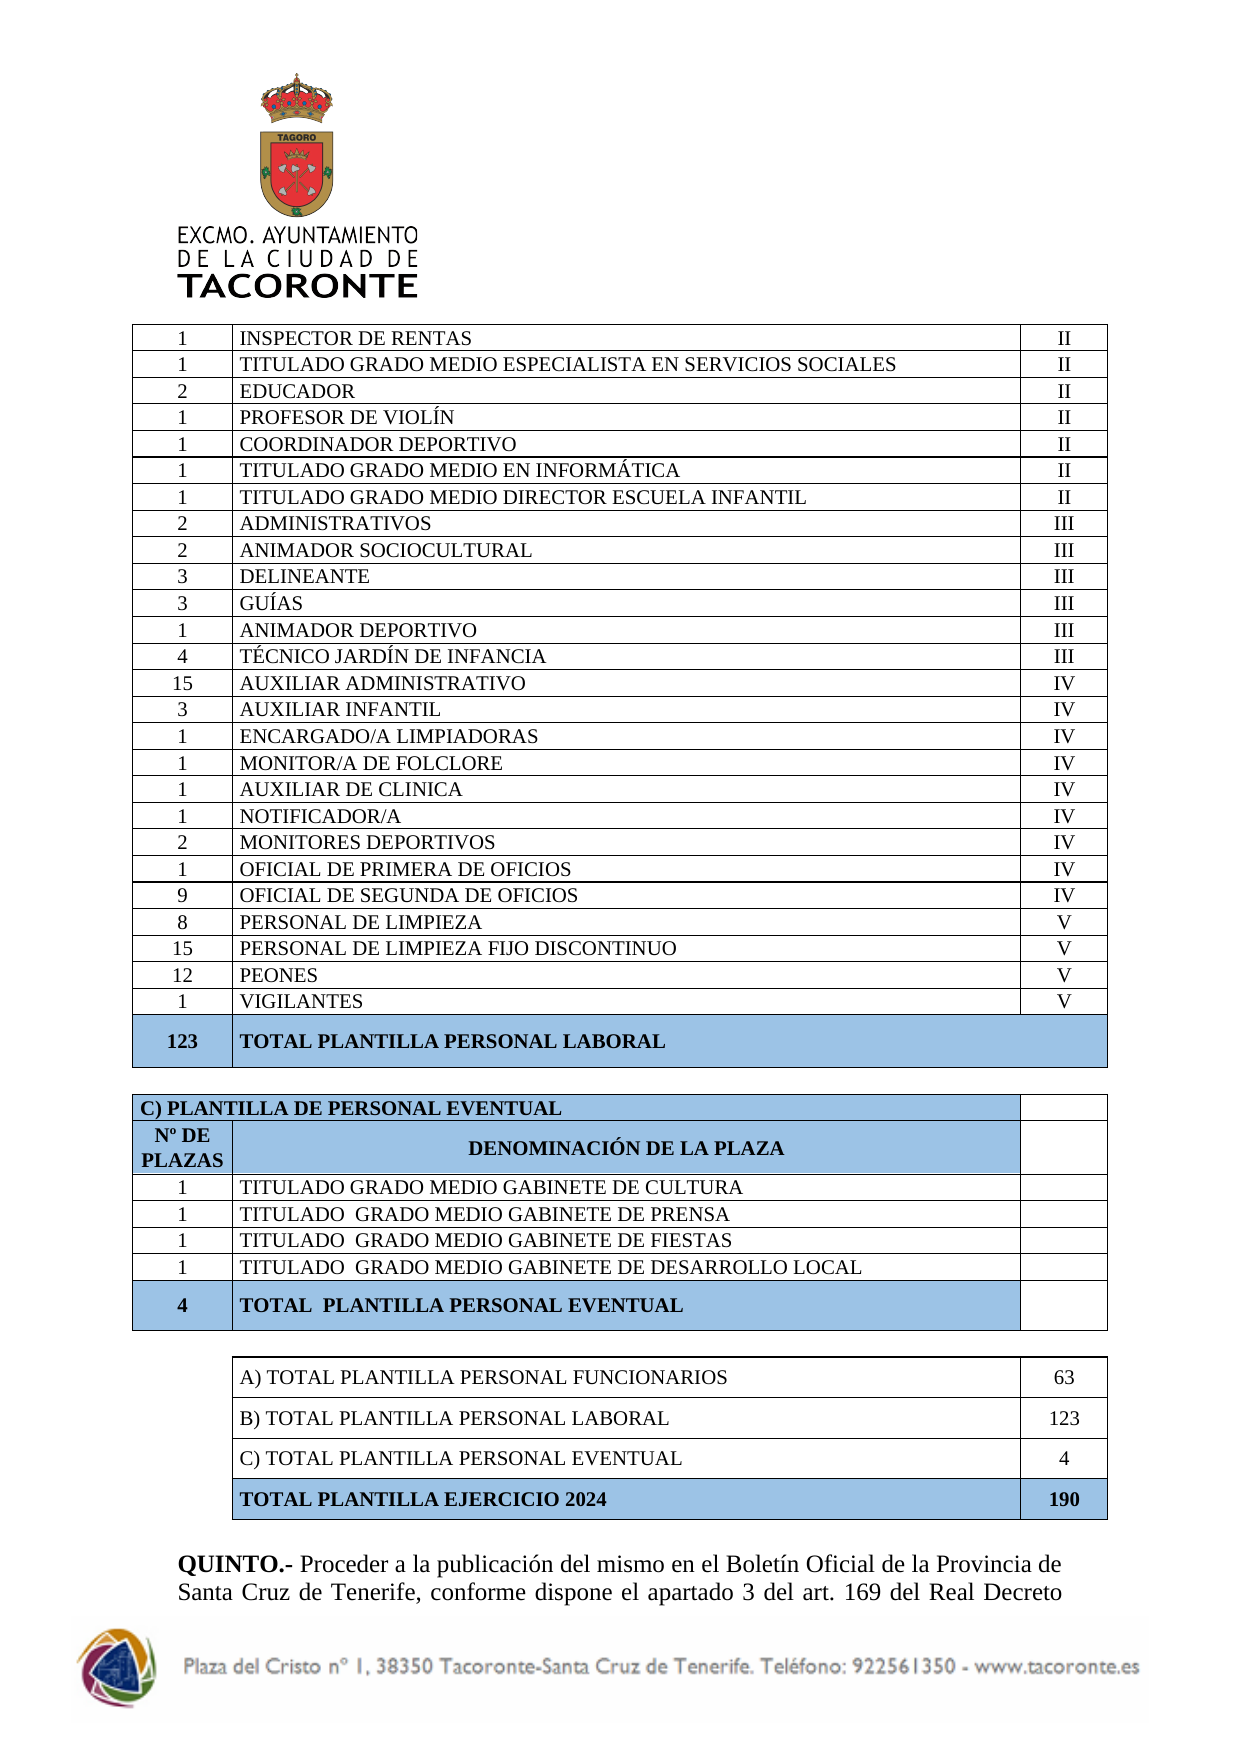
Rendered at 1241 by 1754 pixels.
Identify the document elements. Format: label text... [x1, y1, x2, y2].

table_cell TITULADO GRADO MEDIO GABINETE DE FIESTAS [233, 1228, 1020, 1253]
table_cell 2 [133, 537, 232, 563]
table_cell 1 [133, 776, 232, 802]
table_cell TITULADO GRADO MEDIO GABINETE DE PRENSA [233, 1201, 1020, 1227]
table_cell C) PLANTILLA DE PERSONAL EVENTUAL [133, 1095, 1020, 1120]
table_cell 12 [133, 962, 232, 988]
table_cell [232, 1068, 1021, 1094]
table_cell 4 [133, 1281, 232, 1330]
table_cell IV [1021, 803, 1107, 828]
table_cell III [1021, 617, 1107, 642]
table_cell III [1021, 511, 1107, 536]
table_cell [133, 1478, 232, 1519]
table_cell 1 [133, 458, 232, 483]
table_cell TITULADO GRADO MEDIO GABINETE DE DESARROLLO LOCAL [233, 1254, 1020, 1280]
table_cell 2 [133, 378, 232, 403]
table_cell [1021, 1201, 1107, 1227]
table_cell [1021, 1228, 1107, 1253]
table_cell TOTAL PLANTILLA EJERCICIO 2024 [233, 1479, 1020, 1519]
table_cell II [1021, 484, 1107, 509]
picture [177, 73, 418, 298]
table_cell PERSONAL DE LIMPIEZA FIJO DISCONTINUO [233, 936, 1020, 961]
table_cell II [1021, 431, 1107, 456]
table_cell 190 [1021, 1479, 1107, 1519]
table_cell A) TOTAL PLANTILLA PERSONAL FUNCIONARIOS [233, 1358, 1020, 1397]
table_cell IV [1021, 697, 1107, 722]
table_cell GUÍAS [233, 590, 1020, 616]
table_cell 15 [133, 670, 232, 696]
table_cell TITULADO GRADO MEDIO DIRECTOR ESCUELA INFANTIL [233, 484, 1020, 509]
table_cell 1 [133, 431, 232, 456]
table_cell C) TOTAL PLANTILLA PERSONAL EVENTUAL [233, 1439, 1020, 1478]
table_cell INSPECTOR DE RENTAS [233, 325, 1020, 350]
table_cell TITULADO GRADO MEDIO EN INFORMÁTICA [233, 458, 1020, 483]
table_cell [133, 1356, 232, 1397]
table_cell 8 [133, 909, 232, 934]
table_cell III [1021, 590, 1107, 616]
table_cell II [1021, 404, 1107, 430]
table_cell NOTIFICADOR/A [233, 803, 1020, 828]
table_cell 1 [133, 484, 232, 509]
table_cell IV [1021, 883, 1107, 908]
table_cell 1 [133, 617, 232, 642]
text QUINTO.- Proceder a la publicación del mismo en el Boletín Oficial de la Provincia de Santa Cruz de Tenerife, conforme dispone el apartado 3 del art. 169 del Real Decreto [177, 1549, 1063, 1606]
table_cell [1021, 1331, 1108, 1356]
table_cell [133, 1068, 232, 1094]
table_cell DENOMINACIÓN DE LA PLAZA [233, 1121, 1020, 1173]
table_cell TÉCNICO JARDÍN DE INFANCIA [233, 644, 1020, 669]
table_cell 4 [1021, 1439, 1107, 1478]
table_cell 1 [133, 1228, 232, 1253]
table_cell IV [1021, 776, 1107, 802]
table_cell V [1021, 936, 1107, 961]
table_cell Nº DE PLAZAS [133, 1121, 232, 1173]
table_cell V [1021, 989, 1107, 1014]
table_cell 1 [133, 1175, 232, 1200]
table_cell 1 [133, 325, 232, 350]
table_cell MONITOR/A DE FOLCLORE [233, 750, 1020, 775]
table_cell [1021, 1175, 1107, 1200]
table_cell IV [1021, 856, 1107, 881]
table_cell 123 [133, 1015, 232, 1067]
table_cell 1 [133, 750, 232, 775]
table_cell 1 [133, 351, 232, 377]
table_cell 4 [133, 644, 232, 669]
table_cell IV [1021, 829, 1107, 855]
table_cell TITULADO GRADO MEDIO GABINETE DE CULTURA [233, 1175, 1020, 1200]
table_cell ENCARGADO/A LIMPIADORAS [233, 723, 1020, 749]
table_cell OFICIAL DE SEGUNDA DE OFICIOS [233, 883, 1020, 908]
table_cell ANIMADOR SOCIOCULTURAL [233, 537, 1020, 563]
table_cell [1021, 1254, 1107, 1280]
table_cell II [1021, 458, 1107, 483]
table_cell 1 [133, 989, 232, 1014]
table_cell V [1021, 909, 1107, 934]
table_cell 3 [133, 590, 232, 616]
table_cell 1 [133, 1254, 232, 1280]
table_cell COORDINADOR DEPORTIVO [233, 431, 1020, 456]
table_cell TOTAL PLANTILLA PERSONAL LABORAL [233, 1015, 1107, 1067]
table_cell 3 [133, 697, 232, 722]
table_cell AUXILIAR ADMINISTRATIVO [233, 670, 1020, 696]
table_cell [1021, 1121, 1107, 1173]
table_cell MONITORES DEPORTIVOS [233, 829, 1020, 855]
table_cell 2 [133, 511, 232, 536]
table_cell 1 [133, 404, 232, 430]
table_cell III [1021, 644, 1107, 669]
table_cell [1021, 1068, 1108, 1094]
table_cell [1021, 1281, 1107, 1330]
table_cell IV [1021, 670, 1107, 696]
table_cell B) TOTAL PLANTILLA PERSONAL LABORAL [233, 1398, 1020, 1438]
table_cell TOTAL PLANTILLA PERSONAL EVENTUAL [233, 1281, 1020, 1330]
table_cell 1 [133, 1201, 232, 1227]
table_cell [133, 1438, 232, 1478]
table_cell PROFESOR DE VIOLÍN [233, 404, 1020, 430]
table_cell 3 [133, 564, 232, 589]
table_cell [133, 1397, 232, 1438]
table_cell OFICIAL DE PRIMERA DE OFICIOS [233, 856, 1020, 881]
table_cell II [1021, 325, 1107, 350]
table_cell III [1021, 564, 1107, 589]
table_cell VIGILANTES [233, 989, 1020, 1014]
table_cell IV [1021, 750, 1107, 775]
table_cell 1 [133, 803, 232, 828]
table_cell AUXILIAR DE CLINICA [233, 776, 1020, 802]
table_cell V [1021, 962, 1107, 988]
table_cell 123 [1021, 1398, 1107, 1438]
table_cell II [1021, 351, 1107, 377]
table_cell ANIMADOR DEPORTIVO [233, 617, 1020, 642]
picture [70, 1616, 1149, 1723]
table_cell TITULADO GRADO MEDIO ESPECIALISTA EN SERVICIOS SOCIALES [233, 351, 1020, 377]
table_cell 1 [133, 723, 232, 749]
table_cell 15 [133, 936, 232, 961]
table_cell ADMINISTRATIVOS [233, 511, 1020, 536]
table_cell 9 [133, 883, 232, 908]
table_cell DELINEANTE [233, 564, 1020, 589]
table_cell [232, 1331, 1021, 1356]
table_cell 2 [133, 829, 232, 855]
table_cell II [1021, 378, 1107, 403]
table_cell AUXILIAR INFANTIL [233, 697, 1020, 722]
table_cell [1021, 1095, 1107, 1120]
table_cell 63 [1021, 1358, 1107, 1397]
table_cell [133, 1331, 232, 1356]
table_cell PEONES [233, 962, 1020, 988]
table_cell EDUCADOR [233, 378, 1020, 403]
table_cell IV [1021, 723, 1107, 749]
table_cell 1 [133, 856, 232, 881]
table_cell III [1021, 537, 1107, 563]
table_cell PERSONAL DE LIMPIEZA [233, 909, 1020, 934]
